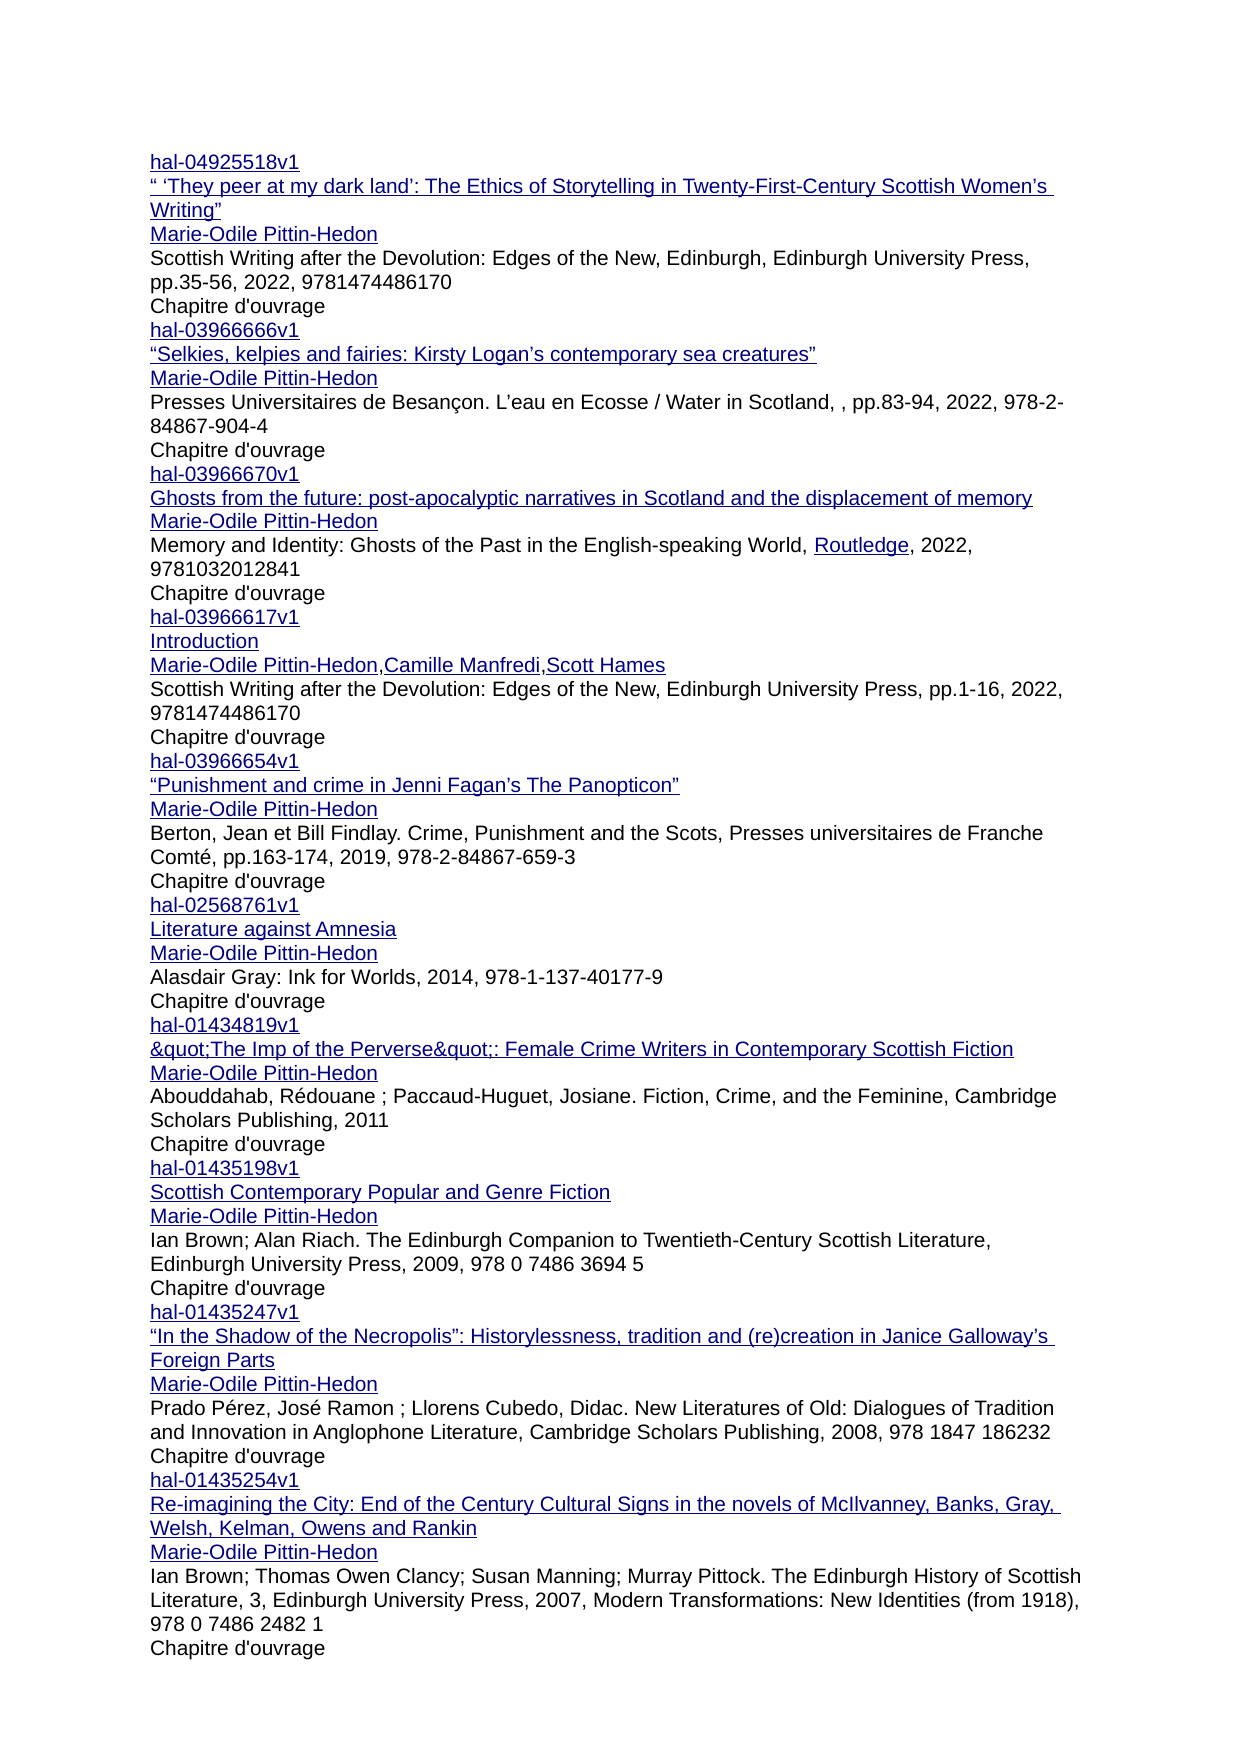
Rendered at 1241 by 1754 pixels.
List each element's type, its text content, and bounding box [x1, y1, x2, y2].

table_header hal-04925518v1 [150, 150, 1090, 174]
table_cell &quot;The Imp of the Perverse&quot;: Female Crime Writers in Contemporary Scottish Fiction Marie-Odile Pittin-Hedon Abouddahab, Rédouane ; Paccaud-Huguet, Josiane. Fiction, Crime, and the Feminine, Cambridge Scholars Publishing, 2011 Chapitre d'ouvrage hal-01435198v1 [150, 1036, 1090, 1180]
table_cell “ ‘They peer at my dark land’: The Ethics of Storytelling in Twenty-First-Century Scottish Women’s Writing” Marie-Odile Pittin-Hedon Scottish Writing after the Devolution: Edges of the New, Edinburgh, Edinburgh University Press, pp.35-56, 2022, 9781474486170 Chapitre d'ouvrage hal-03966666v1 [150, 174, 1090, 342]
table_cell Re-imagining the City: End of the Century Cultural Signs in the novels of McIlvanney, Banks, Gray, Welsh, Kelman, Owens and Rankin Marie-Odile Pittin-Hedon Ian Brown; Thomas Owen Clancy; Susan Manning; Murray Pittock. The Edinburgh History of Scottish Literature, 3, Edinburgh University Press, 2007, Modern Transformations: New Identities (from 1918), 978 0 7486 2482 1 Chapitre d'ouvrage [150, 1492, 1090, 1659]
table_cell “Punishment and crime in Jenni Fagan’s The Panopticon” Marie-Odile Pittin-Hedon Berton, Jean et Bill Findlay. Crime, Punishment and the Scots, Presses universitaires de Franche Comté, pp.163-174, 2019, 978-2-84867-659-3 Chapitre d'ouvrage hal-02568761v1 [150, 773, 1090, 917]
table_cell Scottish Contemporary Popular and Genre Fiction Marie-Odile Pittin-Hedon Ian Brown; Alan Riach. The Edinburgh Companion to Twentieth-Century Scottish Literature, Edinburgh University Press, 2009, 978 0 7486 3694 5 Chapitre d'ouvrage hal-01435247v1 [150, 1180, 1090, 1324]
table_cell Ghosts from the future: post-apocalyptic narratives in Scotland and the displacement of memory Marie-Odile Pittin-Hedon Memory and Identity: Ghosts of the Past in the English-speaking World, Routledge, 2022, 9781032012841 Chapitre d'ouvrage hal-03966617v1 [150, 485, 1090, 629]
table_cell “Selkies, kelpies and fairies: Kirsty Logan’s contemporary sea creatures” Marie-Odile Pittin-Hedon Presses Universitaires de Besançon. L’eau en Ecosse / Water in Scotland, , pp.83-94, 2022, 978-2-84867-904-4 Chapitre d'ouvrage hal-03966670v1 [150, 342, 1090, 485]
table_cell Literature against Amnesia Marie-Odile Pittin-Hedon Alasdair Gray: Ink for Worlds, 2014, 978-1-137-40177-9 Chapitre d'ouvrage hal-01434819v1 [150, 917, 1090, 1036]
table_cell “In the Shadow of the Necropolis”: Historylessness, tradition and (re)creation in Janice Galloway’s Foreign Parts Marie-Odile Pittin-Hedon Prado Pérez, José Ramon ; Llorens Cubedo, Didac. New Literatures of Old: Dialogues of Tradition and Innovation in Anglophone Literature, Cambridge Scholars Publishing, 2008, 978 1847 186232 Chapitre d'ouvrage hal-01435254v1 [150, 1324, 1090, 1492]
table_cell Introduction Marie-Odile Pittin-Hedon,Camille Manfredi,Scott Hames Scottish Writing after the Devolution: Edges of the New, Edinburgh University Press, pp.1-16, 2022, 9781474486170 Chapitre d'ouvrage hal-03966654v1 [150, 629, 1090, 773]
